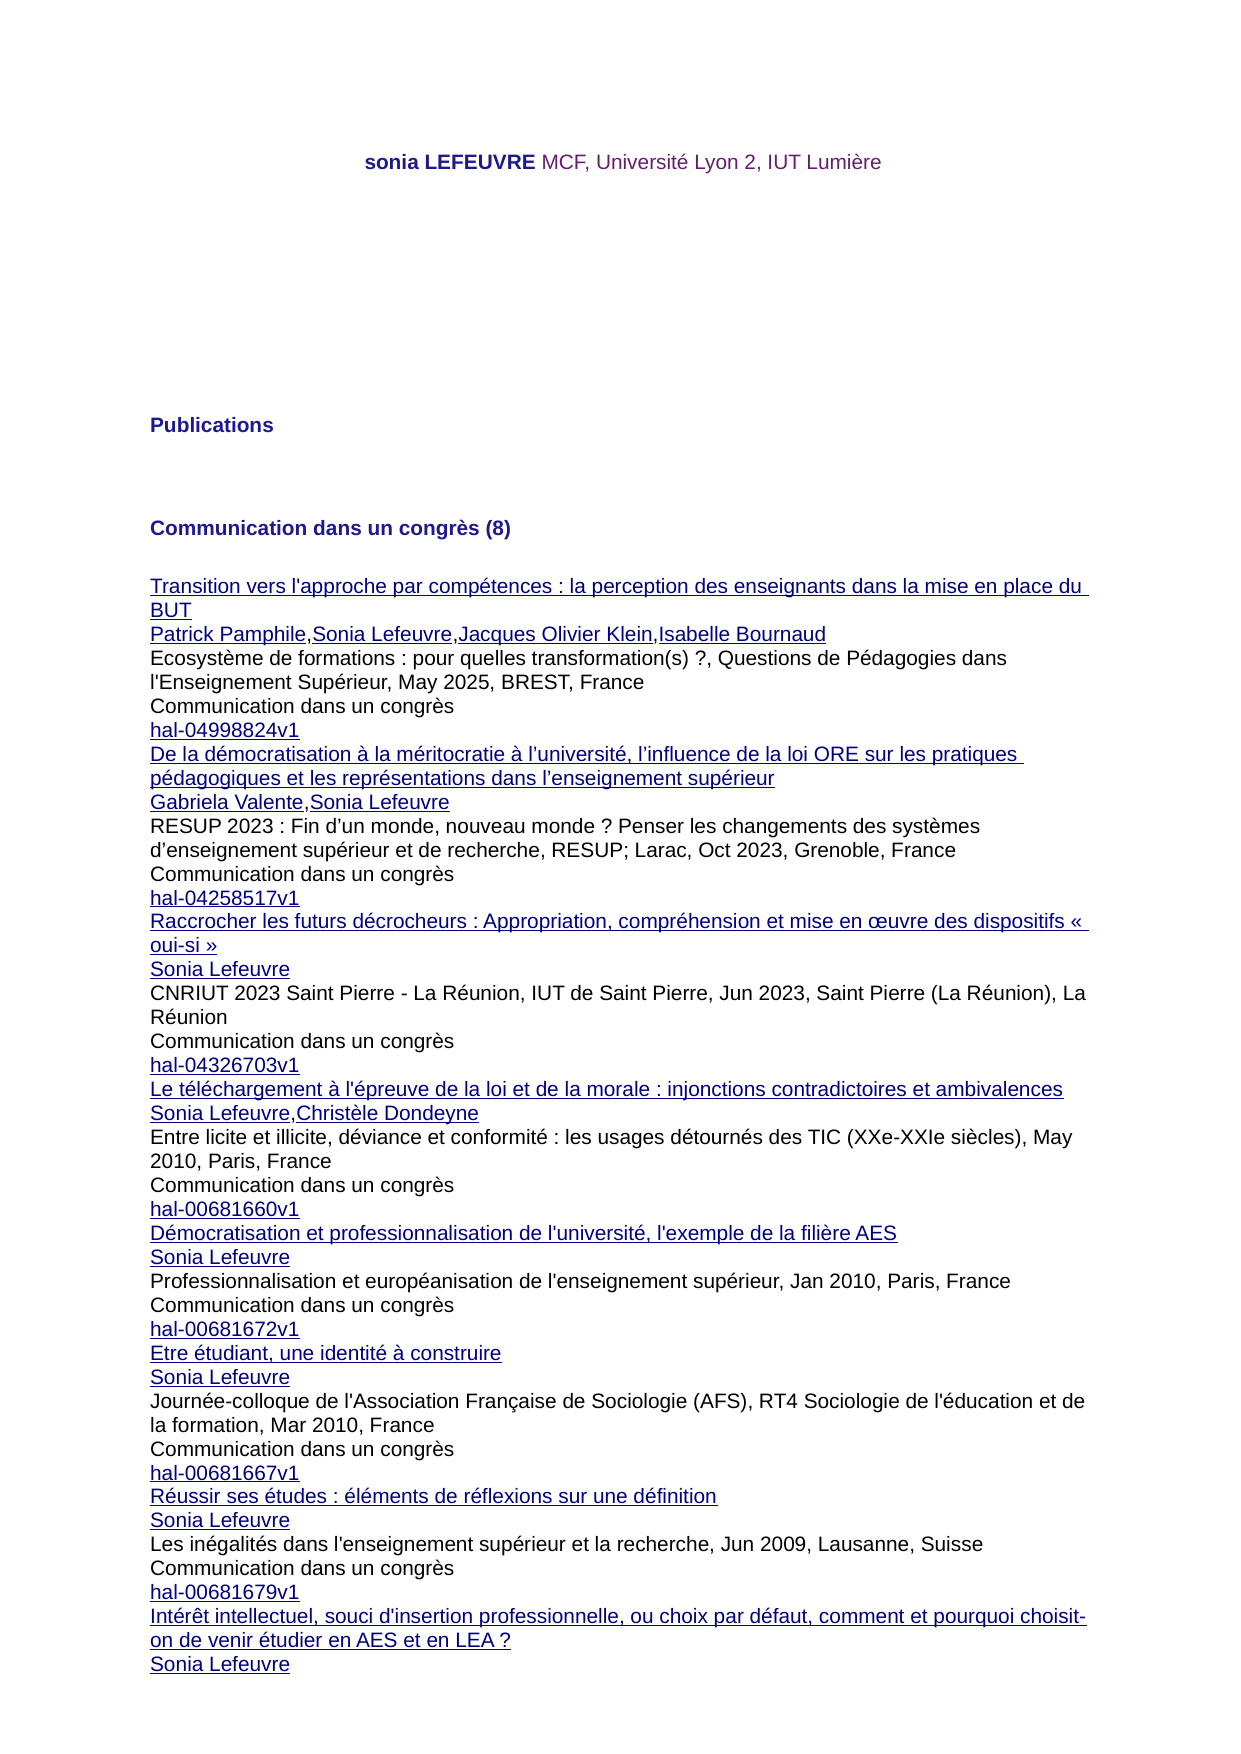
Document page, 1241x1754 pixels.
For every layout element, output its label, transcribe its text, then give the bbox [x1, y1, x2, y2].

subtitle sonia LEFEUVRE MCF, Université Lyon 2, IUT Lumière [150, 150, 1090, 174]
table_cell Démocratisation et professionnalisation de l'université, l'exemple de la filière AES Sonia Lefeuvre Professionnalisation et européanisation de l'enseignement supérieur, Jan 2010, Paris, France Communication dans un congrès hal-00681672v1 [150, 1221, 1090, 1341]
table_cell Intérêt intellectuel, souci d'insertion professionnelle, ou choix par défaut, comment et pourquoi choisit-on de venir étudier en AES et en LEA ? Sonia Lefeuvre [150, 1604, 1090, 1676]
subtitle Publications [150, 412, 1090, 436]
table_cell Le téléchargement à l'épreuve de la loi et de la morale : injonctions contradictoires et ambivalences Sonia Lefeuvre,Christèle Dondeyne Entre licite et illicite, déviance et conformité : les usages détournés des TIC (XXe-XXIe siècles), May 2010, Paris, France Communication dans un congrès hal-00681660v1 [150, 1077, 1090, 1221]
subtitle Communication dans un congrès (8) [150, 516, 1090, 539]
table_cell Etre étudiant, une identité à construire Sonia Lefeuvre Journée-colloque de l'Association Française de Sociologie (AFS), RT4 Sociologie de l'éducation et de la formation, Mar 2010, France Communication dans un congrès hal-00681667v1 [150, 1341, 1090, 1484]
table_cell Raccrocher les futurs décrocheurs : Appropriation, compréhension et mise en œuvre des dispositifs « oui-si » Sonia Lefeuvre CNRIUT 2023 Saint Pierre - La Réunion, IUT de Saint Pierre, Jun 2023, Saint Pierre (La Réunion), La Réunion Communication dans un congrès hal-04326703v1 [150, 909, 1090, 1077]
table_header Transition vers l'approche par compétences : la perception des enseignants dans la mise en place du BUT Patrick Pamphile,Sonia Lefeuvre,Jacques Olivier Klein,Isabelle Bournaud Ecosystème de formations : pour quelles transformation(s) ?, Questions de Pédagogies dans l'Enseignement Supérieur, May 2025, BREST, France Communication dans un congrès hal-04998824v1 [150, 574, 1090, 742]
table_cell Réussir ses études : éléments de réflexions sur une définition Sonia Lefeuvre Les inégalités dans l'enseignement supérieur et la recherche, Jun 2009, Lausanne, Suisse Communication dans un congrès hal-00681679v1 [150, 1484, 1090, 1604]
table_cell De la démocratisation à la méritocratie à l’université, l’influence de la loi ORE sur les pratiques pédagogiques et les représentations dans l’enseignement supérieur Gabriela Valente,Sonia Lefeuvre RESUP 2023 : Fin d’un monde, nouveau monde ? Penser les changements des systèmes d’enseignement supérieur et de recherche, RESUP; Larac, Oct 2023, Grenoble, France Communication dans un congrès hal-04258517v1 [150, 742, 1090, 909]
